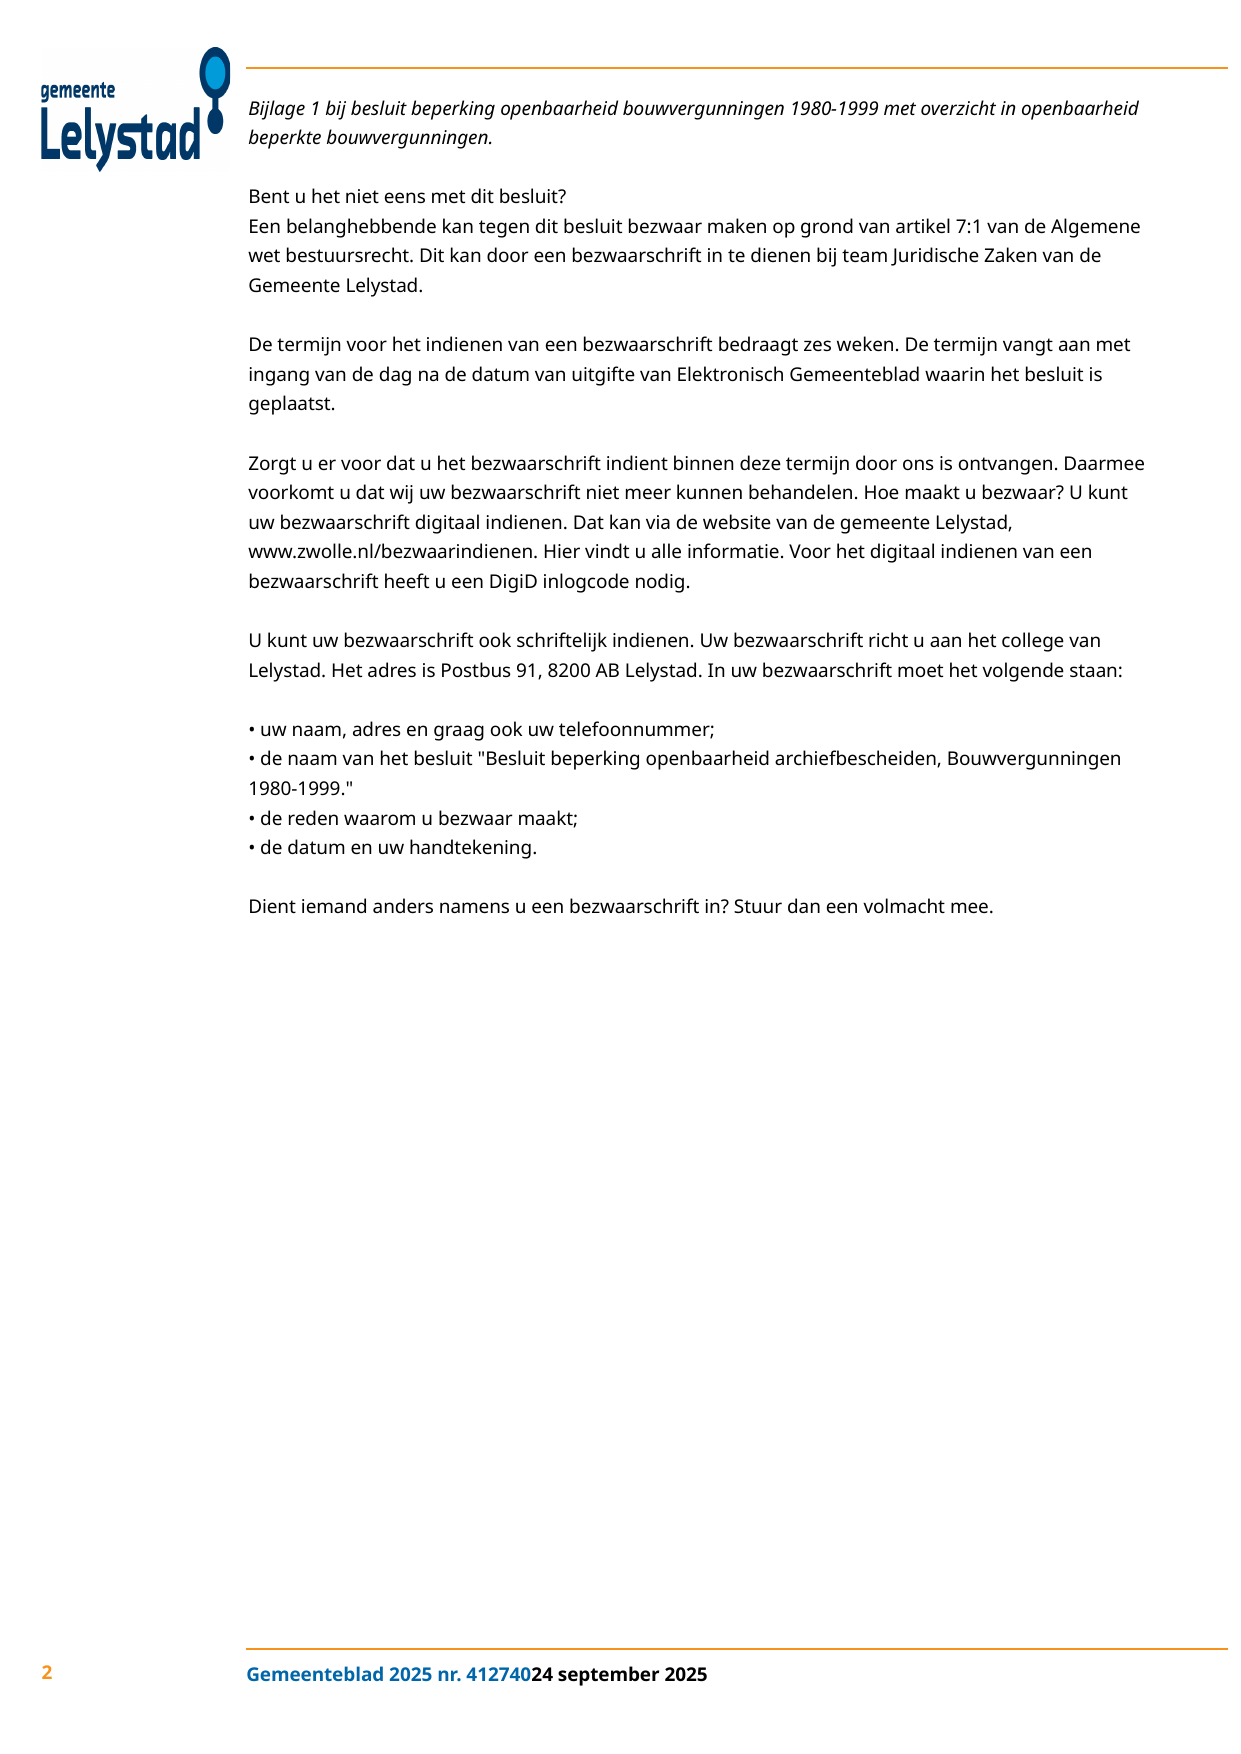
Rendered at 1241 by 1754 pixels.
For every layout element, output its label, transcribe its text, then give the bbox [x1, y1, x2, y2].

text • uw naam, adres en graag ook uw telefoonnummer; [248, 716, 1152, 742]
text Een belanghebbende kan tegen dit besluit bezwaar maken op grond van artikel 7:1 van de Algemene wet bestuursrecht. Dit kan door een bezwaarschrift in te dienen bij team Juridische Zaken van de Gemeente Lelystad. [248, 213, 1152, 298]
text Dient iemand anders namens u een bezwaarschrift in? Stuur dan een volmacht mee. [248, 893, 1152, 919]
text Bijlage 1 bij besluit beperking openbaarheid bouwvergunningen 1980-1999 met overzicht in openbaarheid beperkte bouwvergunningen. [248, 95, 1152, 150]
text Zorgt u er voor dat u het bezwaarschrift indient binnen deze termijn door ons is ontvangen. Daarmee voorkomt u dat wij uw bezwaarschrift niet meer kunnen behandelen. Hoe maakt u bezwaar? U kunt uw bezwaarschrift digitaal indienen. Dat kan via de website van de gemeente Lelystad, www.zwolle.nl/bezwaarindienen. Hier vindt u alle informatie. Voor het digitaal indienen van een bezwaarschrift heeft u een DigiD inlogcode nodig. [248, 450, 1152, 594]
text • de datum en uw handtekening. [248, 834, 1152, 860]
text • de reden waarom u bezwaar maakt; [248, 805, 1152, 831]
text • de naam van het besluit "Besluit beperking openbaarheid archiefbescheiden, Bouwvergunningen 1980-1999." [248, 746, 1152, 801]
text Bent u het niet eens met dit besluit? [248, 183, 1152, 209]
picture [41, 47, 231, 172]
text De termijn voor het indienen van een bezwaarschrift bedraagt zes weken. De termijn vangt aan met ingang van de dag na de datum van uitgifte van Elektronisch Gemeenteblad waarin het besluit is geplaatst. [248, 331, 1152, 416]
text U kunt uw bezwaarschrift ook schriftelijk indienen. Uw bezwaarschrift richt u aan het college van Lelystad. Het adres is Postbus 91, 8200 AB Lelystad. In uw bezwaarschrift moet het volgende staan: [248, 627, 1152, 683]
